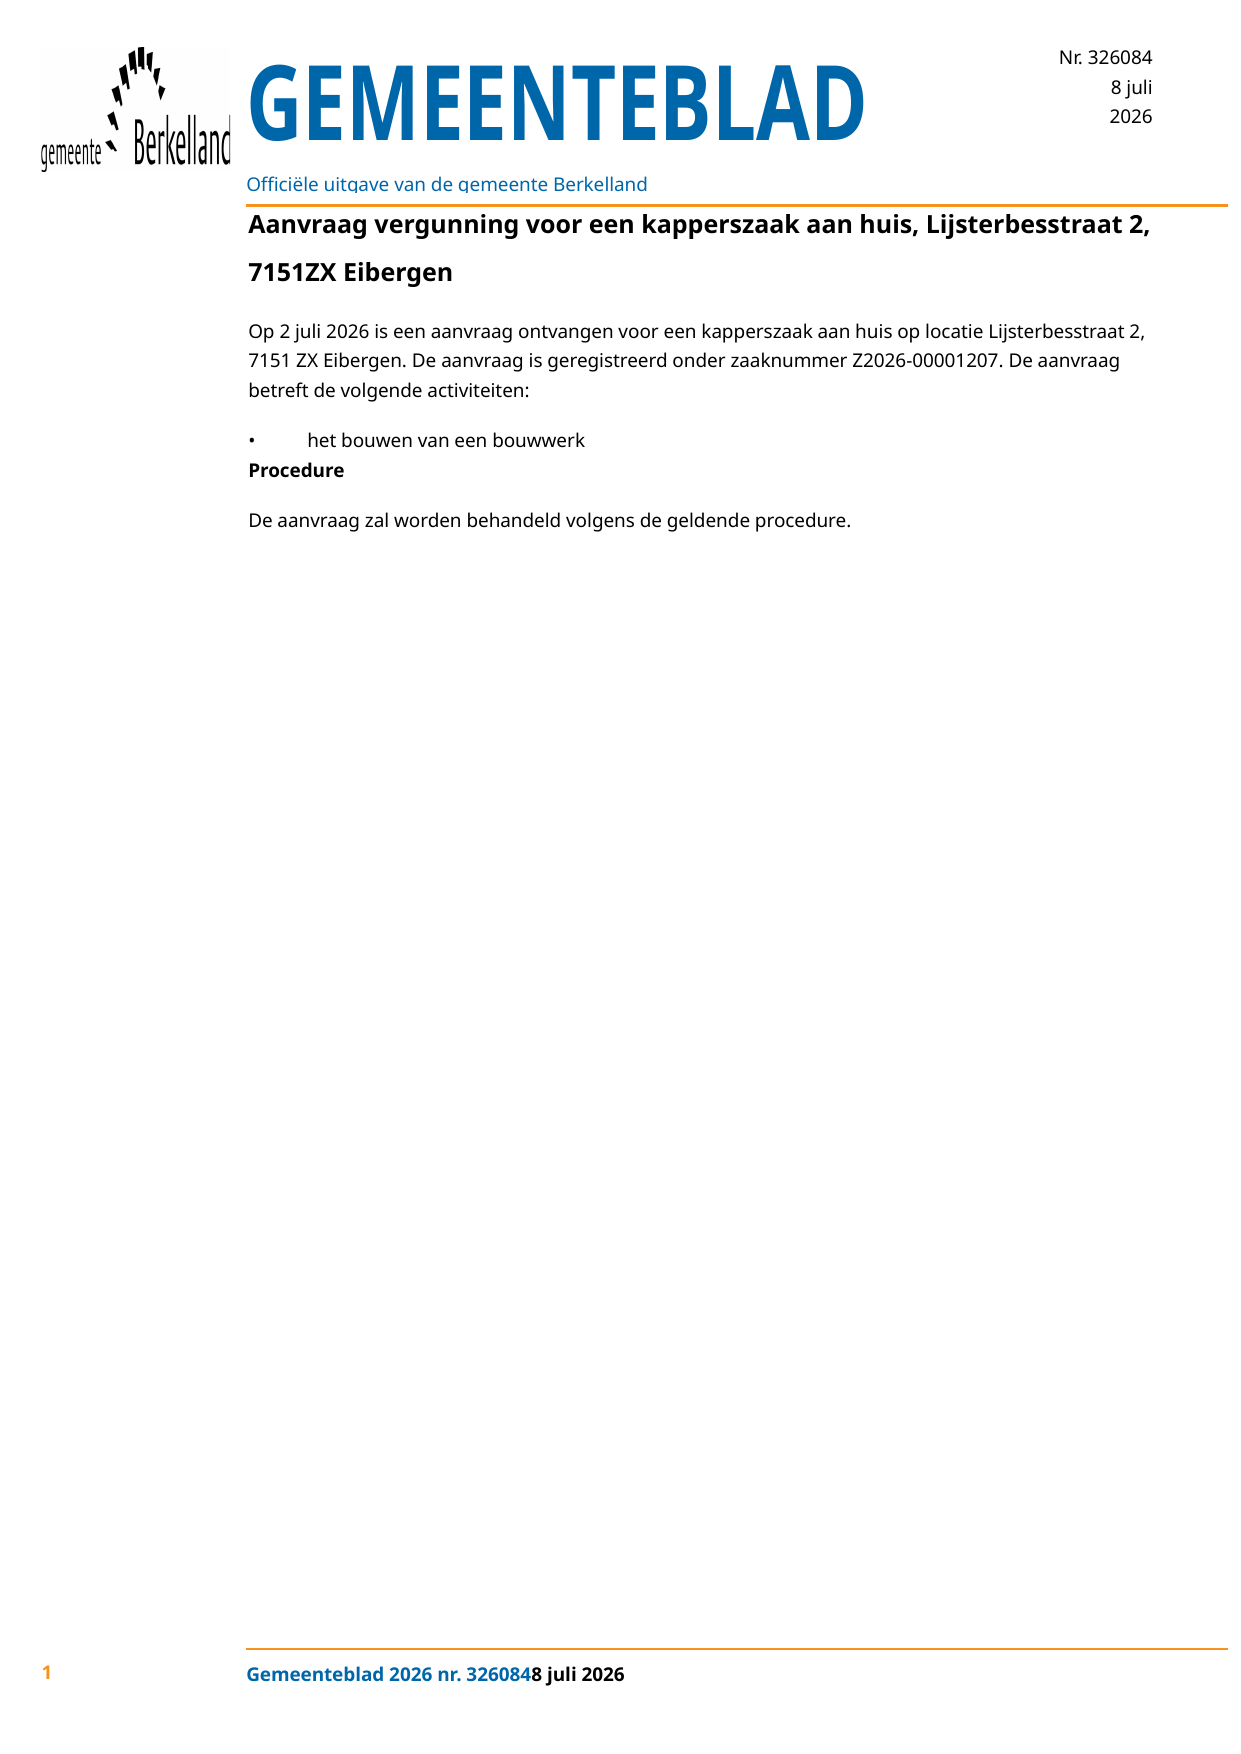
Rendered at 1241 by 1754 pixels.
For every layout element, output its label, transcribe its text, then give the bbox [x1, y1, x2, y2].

text Op 2 juli 2026 is een aanvraag ontvangen voor een kapperszaak aan huis op locatie Lijsterbesstraat 2, 7151 ZX Eibergen. De aanvraag is geregistreerd onder zaaknummer Z2026-00001207. De aanvraag betreft de volgende activiteiten: [248, 318, 1152, 403]
picture [41, 47, 231, 172]
text De aanvraag zal worden behandeld volgens de geldende procedure. [248, 507, 1152, 533]
text Aanvraag vergunning voor een kapperszaak aan huis, Lijsterbesstraat 2, 7151ZX Eibergen [248, 207, 1152, 288]
text Procedure [248, 457, 1152, 483]
list het bouwen van een bouwwerk [248, 427, 1152, 453]
